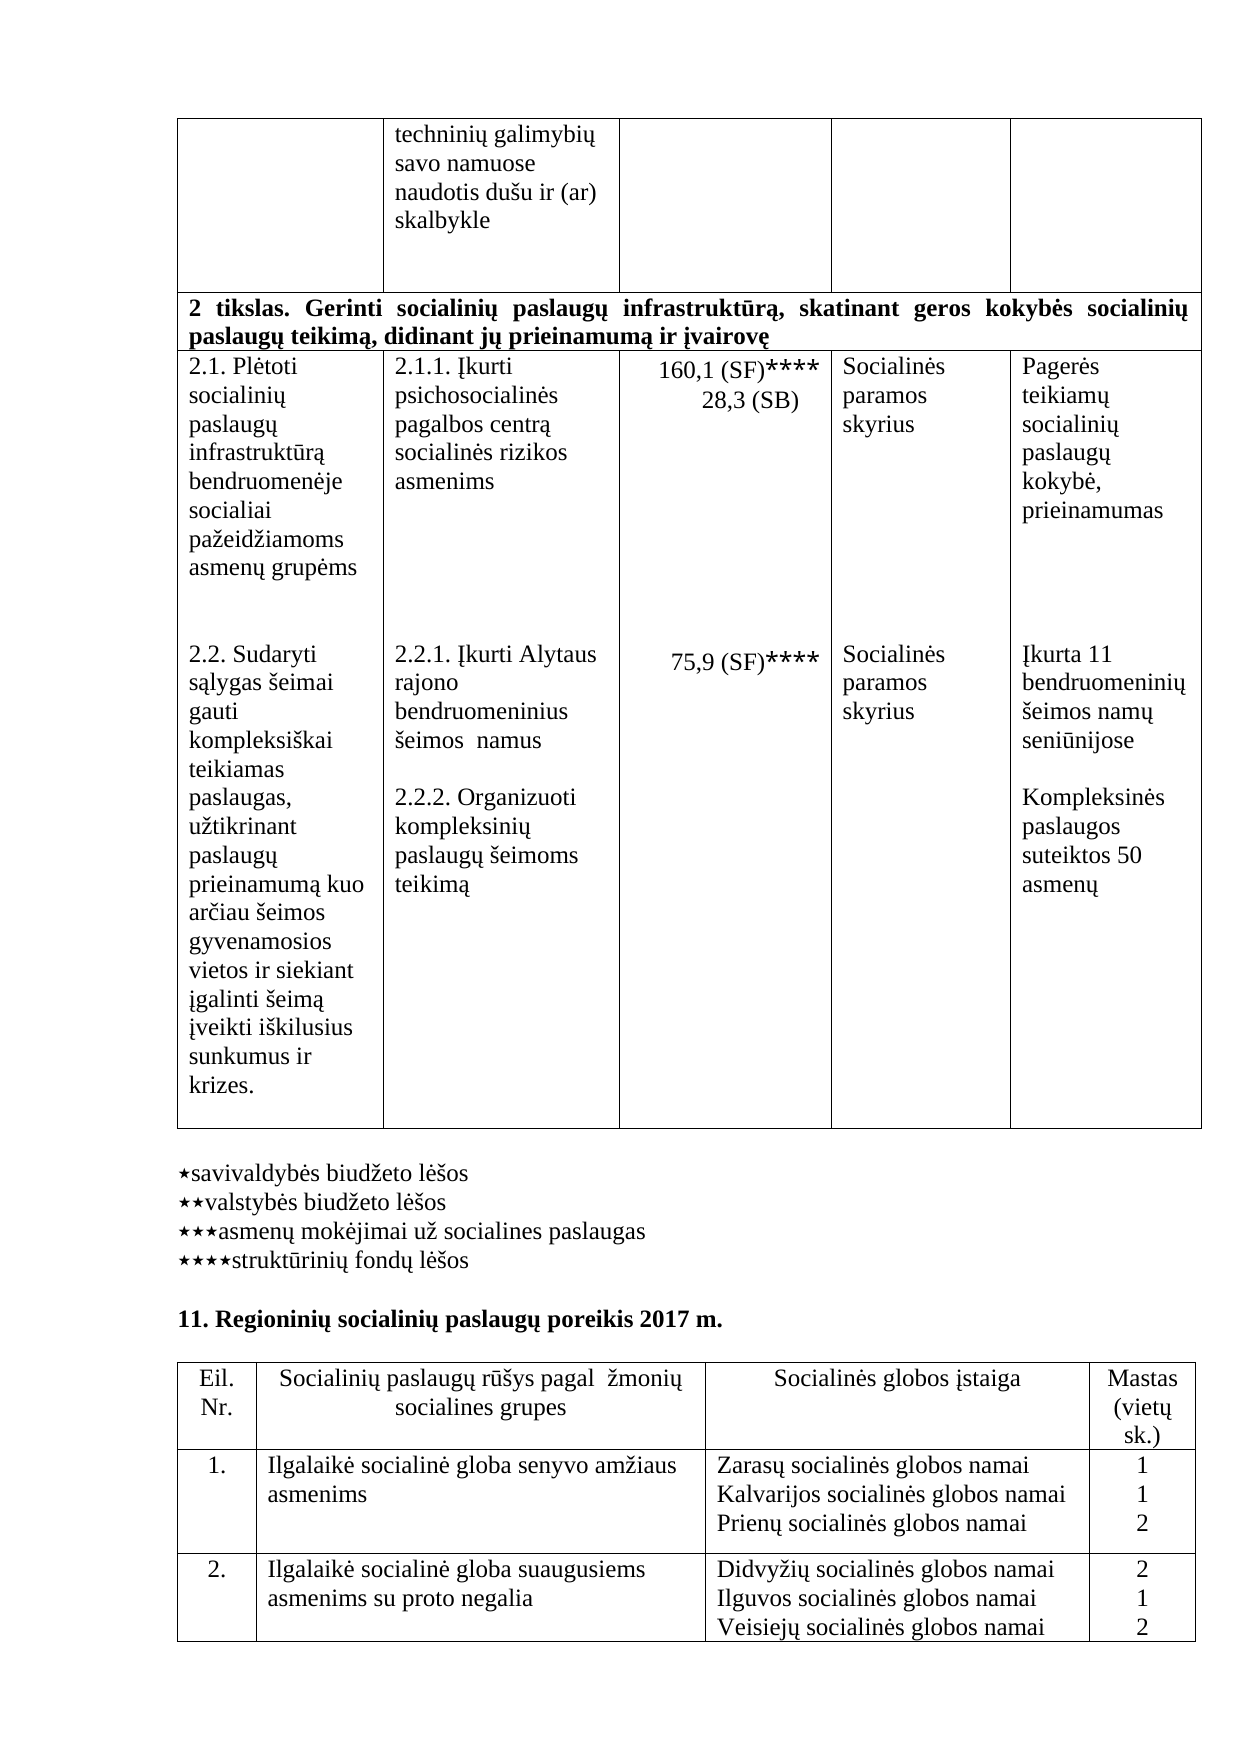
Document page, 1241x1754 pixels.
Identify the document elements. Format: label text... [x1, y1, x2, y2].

table_cell Didvyžių socialinės globos namai Ilguvos socialinės globos namai Veisiejų socialinės globos namai [706, 1554, 1089, 1641]
table_header Eil. Nr. [178, 1363, 256, 1449]
table_cell Ilgalaikė socialinė globa suaugusiems asmenims su proto negalia [257, 1554, 705, 1641]
table_cell 2. [178, 1554, 256, 1641]
text ٭٭valstybės biudžeto lėšos [177, 1187, 1181, 1216]
table_cell [832, 119, 1010, 292]
table_header Socialinės globos įstaiga [706, 1363, 1089, 1449]
table_header Mastas (vietų sk.) [1090, 1363, 1195, 1449]
table_cell Zarasų socialinės globos namai Kalvarijos socialinės globos namai Prienų socialinės globos namai [706, 1450, 1089, 1553]
text ٭savivaldybės biudžeto lėšos [177, 1158, 1181, 1187]
table_cell [620, 119, 831, 292]
text ٭٭٭asmenų mokėjimai už socialines paslaugas [177, 1216, 1181, 1245]
table_cell 1 1 2 [1090, 1450, 1195, 1553]
table_cell Ilgalaikė socialinė globa senyvo amžiaus asmenims [257, 1450, 705, 1553]
table_header Socialinių paslaugų rūšys pagal žmonių socialines grupes [257, 1363, 705, 1449]
table_cell Socialinės paramos skyrius Socialinės paramos skyrius [832, 351, 1010, 1127]
table_cell 2 tikslas. Gerinti socialinių paslaugų infrastruktūrą, skatinant geros kokybės socialinių paslaugų teikimą, didinant jų prieinamumą ir įvairovę [178, 293, 1201, 350]
table_cell 1. [178, 1450, 256, 1553]
table_cell 2.1. Plėtoti socialinių paslaugų infrastruktūrą bendruomenėje socialiai pažeidžiamoms asmenų grupėms 2.2. Sudaryti sąlygas šeimai gauti kompleksiškai teikiamas paslaugas, užtikrinant paslaugų prieinamumą kuo arčiau šeimos gyvenamosios vietos ir siekiant įgalinti šeimą įveikti iškilusius sunkumus ir krizes. [178, 351, 383, 1127]
text ٭٭٭٭struktūrinių fondų lėšos [177, 1245, 1181, 1274]
table_cell 2.1.1. Įkurti psichosocialinės pagalbos centrą socialinės rizikos asmenims 2.2.1. Įkurti Alytaus rajono bendruomeninius šeimos namus 2.2.2. Organizuoti kompleksinių paslaugų šeimoms teikimą [384, 351, 619, 1127]
table_cell [1011, 119, 1201, 292]
table_cell 2 1 2 [1090, 1554, 1195, 1641]
table_cell 160,1 (SF)**** 28,3 (SB) 75,9 (SF)**** [620, 351, 831, 1127]
table_cell [178, 119, 383, 292]
text 11. Regioninių socialinių paslaugų poreikis 2017 m. [177, 1303, 1181, 1333]
table_cell techninių galimybių savo namuose naudotis dušu ir (ar) skalbykle [384, 119, 619, 292]
table_cell Pagerės teikiamų socialinių paslaugų kokybė, prieinamumas Įkurta 11 bendruomeninių šeimos namų seniūnijose Kompleksinės paslaugos suteiktos 50 asmenų [1011, 351, 1201, 1127]
